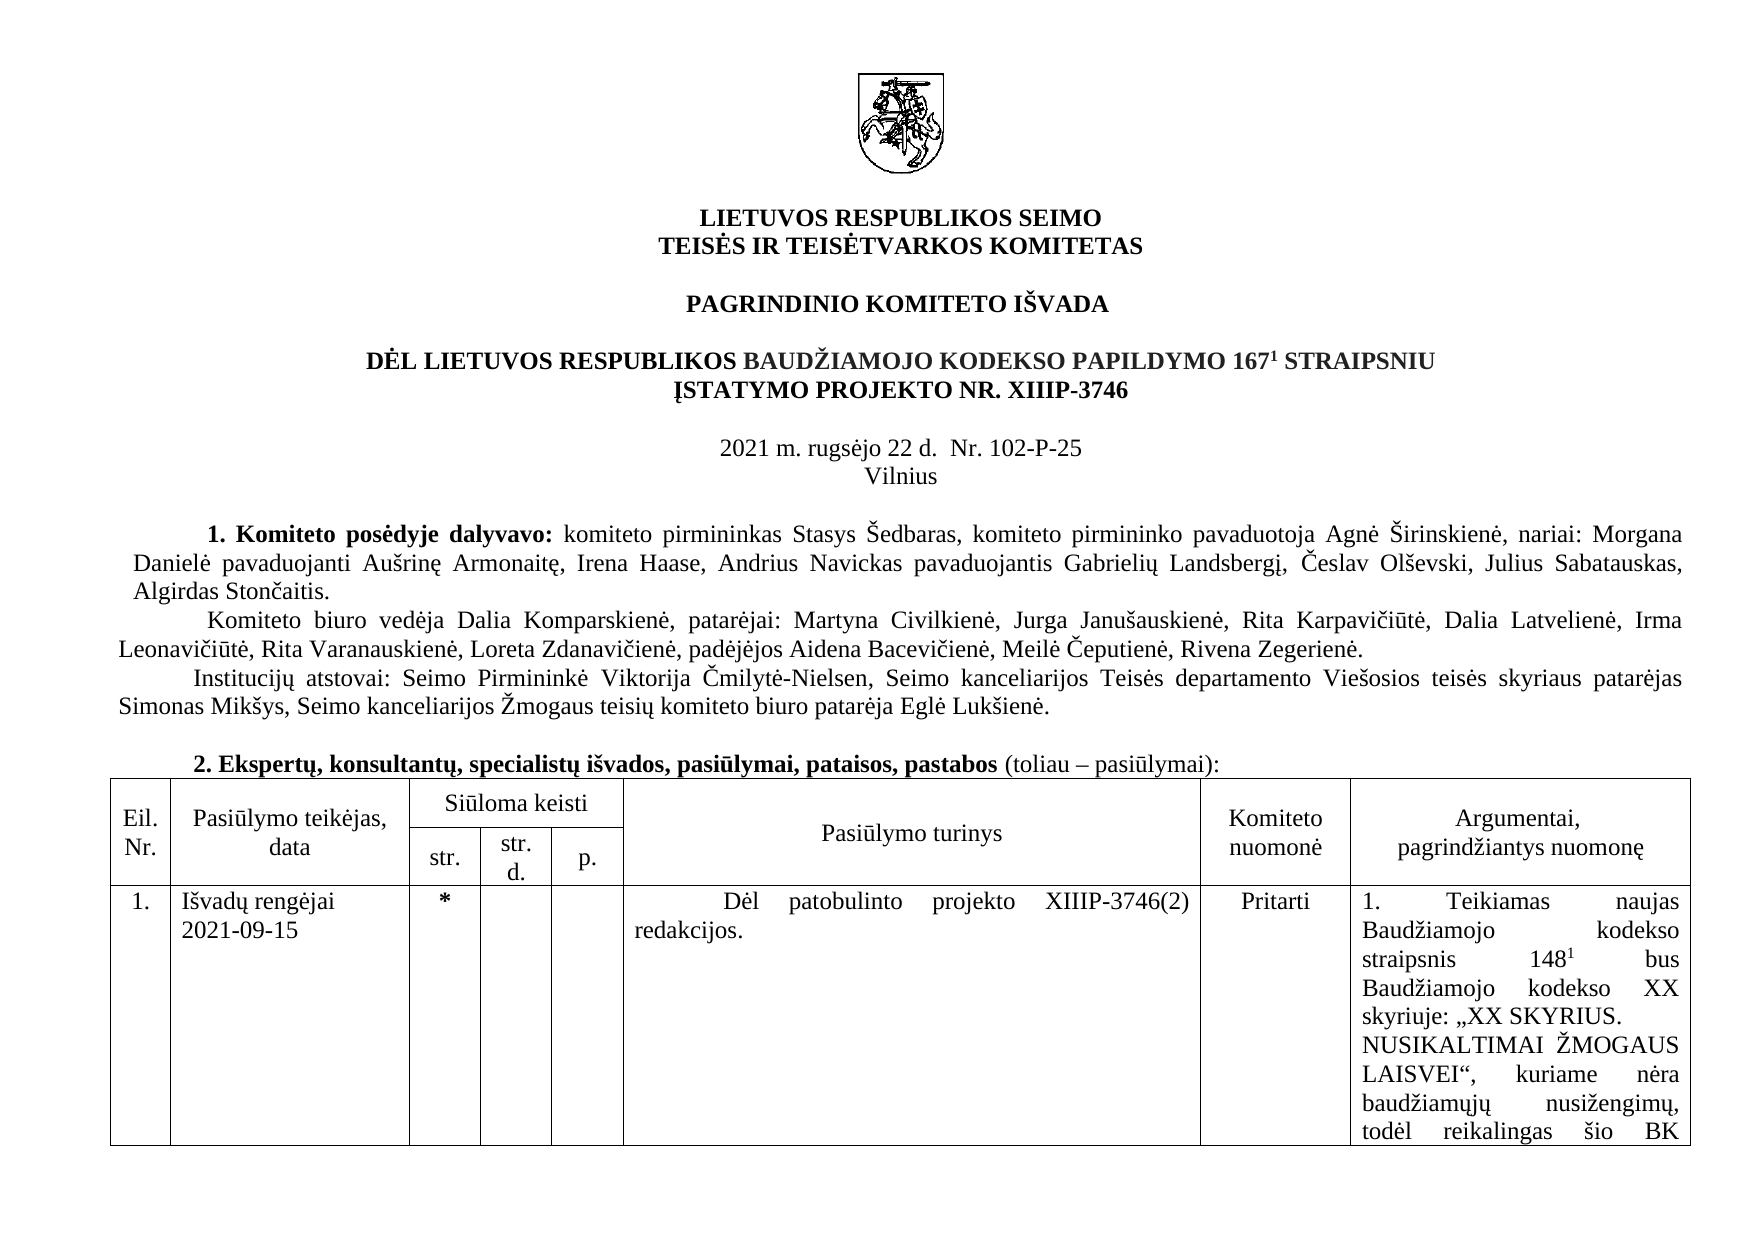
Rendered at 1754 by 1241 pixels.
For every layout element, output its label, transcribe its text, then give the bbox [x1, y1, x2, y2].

text Vilnius [118, 461, 1683, 490]
table_header Pasiūlymo teikėjas, data [171, 779, 409, 885]
table_cell Išvadų rengėjai 2021-09-15 [171, 886, 409, 1145]
table_cell 1. Teikiamas naujas Baudžiamojo kodekso straipsnis 1481 bus Baudžiamojo kodekso XX skyriuje: „XX SKYRIUS. NUSIKALTIMAI ŽMOGAUS LAISVEI“, kuriame nėra baudžiamųjų nusižengimų, todėl reikalingas šio BK [1351, 886, 1690, 1145]
table_cell [552, 886, 623, 1145]
table_cell p. [552, 828, 623, 885]
text 2. Ekspertų, konsultantų, specialistų išvados, pasiūlymai, pataisos, pastabos (toliau – pasiūlymai): [118, 749, 1683, 778]
table_cell * [410, 886, 480, 1145]
table_header Siūloma keisti [410, 779, 623, 827]
text LIETUVOS RESPUBLIKOS SEIMO [118, 203, 1683, 231]
table_cell Pritarti [1201, 886, 1350, 1145]
text Komiteto biuro vedėja Dalia Komparskienė, patarėjai: Martyna Civilkienė, Jurga Janušauskienė, Rita Karpavičiūtė, Dalia Latvelienė, Irma Leonavičiūtė, Rita Varanauskienė, Loreta Zdanavičienė, padėjėjos Aidena Bacevičienė, Meilė Čeputienė, Rivena Zegerienė. [118, 605, 1683, 663]
text ĮSTATYMO PROJEKTO NR. XIIIP-3746 [118, 375, 1683, 404]
text 1. Komiteto posėdyje dalyvavo: komiteto pirmininkas Stasys Šedbaras, komiteto pirmininko pavaduotoja Agnė Širinskienė, nariai: Morgana Danielė pavaduojanti Aušrinę Armonaitę, Irena Haase, Andrius Navickas pavaduojantis Gabrielių Landsbergį, Česlav Olševski, Julius Sabatauskas, Algirdas Stončaitis. [133, 519, 1683, 605]
table_cell [481, 886, 551, 1145]
text PAGRINDINIO KOMITETO IŠVADA [118, 289, 1683, 318]
table_header Pasiūlymo turinys [624, 779, 1200, 885]
table_header Argumentai, pagrindžiantys nuomonę [1351, 779, 1690, 885]
table_header Komiteto nuomonė [1201, 779, 1350, 885]
table_cell str. d. [481, 828, 551, 885]
text Teisės ir teisėtvarkos komitetas [118, 231, 1683, 260]
table_cell str. [410, 828, 480, 885]
table_header Eil. Nr. [111, 779, 170, 885]
table_cell Dėl patobulinto projekto XIIIP-3746(2) redakcijos. [624, 886, 1200, 1145]
text Institucijų atstovai: Seimo Pirmininkė Viktorija Čmilytė-Nielsen, Seimo kanceliarijos Teisės departamento Viešosios teisės skyriaus patarėjas Simonas Mikšys, Seimo kanceliarijos Žmogaus teisių komiteto biuro patarėja Eglė Lukšienė. [118, 663, 1683, 720]
text 2021 m. rugsėjo 22 d. Nr. 102-P-25 [118, 433, 1683, 461]
text DĖL LIETUVOS RESPUBLIKOS BAUDŽIAMOJO KODEKSO PAPILDYMO 1671 STRAIPSNIU [118, 346, 1683, 375]
table_cell 1. [111, 886, 170, 1145]
